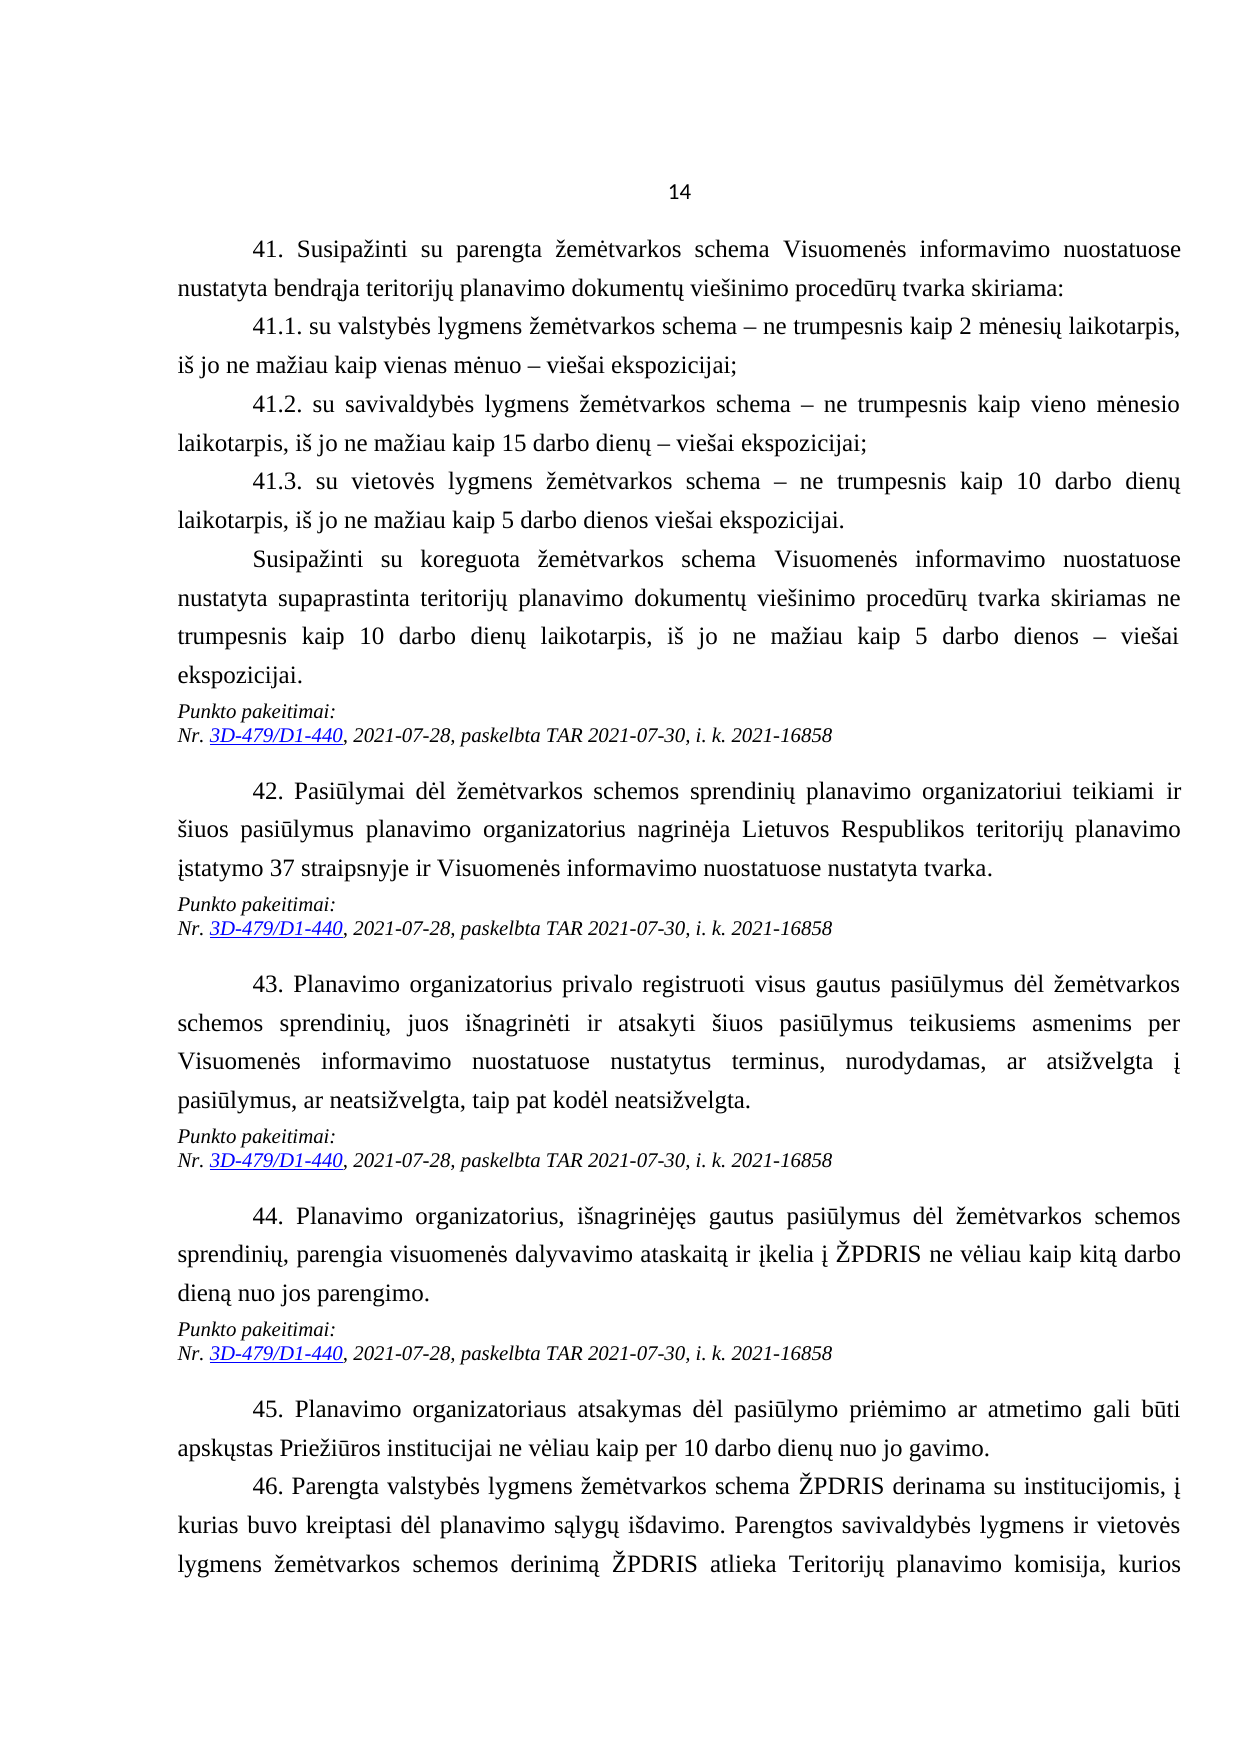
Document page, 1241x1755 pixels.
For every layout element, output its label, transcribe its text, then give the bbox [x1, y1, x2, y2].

text Punkto pakeitimai: [177, 1124, 1181, 1148]
text 41.3. su vietovės lygmens žemėtvarkos schema – ne trumpesnis kaip 10 darbo dienų laikotarpis, iš jo ne mažiau kaip 5 darbo dienos viešai ekspozicijai. [177, 466, 1181, 534]
text 45. Planavimo organizatoriaus atsakymas dėl pasiūlymo priėmimo ar atmetimo gali būti apskųstas Priežiūros institucijai ne vėliau kaip per 10 darbo dienų nuo jo gavimo. [177, 1394, 1181, 1461]
text Nr. 3D-479/D1-440, 2021-07-28, paskelbta TAR 2021-07-30, i. k. 2021-16858 [177, 1341, 1181, 1365]
text Punkto pakeitimai: [177, 892, 1181, 916]
text 42. Pasiūlymai dėl žemėtvarkos schemos sprendinių planavimo organizatoriui teikiami ir šiuos pasiūlymus planavimo organizatorius nagrinėja Lietuvos Respublikos teritorijų planavimo įstatymo 37 straipsnyje ir Visuomenės informavimo nuostatuose nustatyta tvarka. [177, 776, 1181, 882]
text 41.2. su savivaldybės lygmens žemėtvarkos schema – ne trumpesnis kaip vieno mėnesio laikotarpis, iš jo ne mažiau kaip 15 darbo dienų – viešai ekspozicijai; [177, 389, 1181, 456]
text 43. Planavimo organizatorius privalo registruoti visus gautus pasiūlymus dėl žemėtvarkos schemos sprendinių, juos išnagrinėti ir atsakyti šiuos pasiūlymus teikusiems asmenims per Visuomenės informavimo nuostatuose nustatytus terminus, nurodydamas, ar atsižvelgta į pasiūlymus, ar neatsižvelgta, taip pat kodėl neatsižvelgta. [177, 969, 1181, 1114]
text Susipažinti su koreguota žemėtvarkos schema Visuomenės informavimo nuostatuose nustatyta supaprastinta teritorijų planavimo dokumentų viešinimo procedūrų tvarka skiriamas ne trumpesnis kaip 10 darbo dienų laikotarpis, iš jo ne mažiau kaip 5 darbo dienos – viešai ekspozicijai. [177, 544, 1181, 689]
text Punkto pakeitimai: [177, 1317, 1181, 1341]
text Nr. 3D-479/D1-440, 2021-07-28, paskelbta TAR 2021-07-30, i. k. 2021-16858 [177, 1148, 1181, 1172]
text Nr. 3D-479/D1-440, 2021-07-28, paskelbta TAR 2021-07-30, i. k. 2021-16858 [177, 723, 1181, 747]
text Punkto pakeitimai: [177, 699, 1181, 723]
text 46. Parengta valstybės lygmens žemėtvarkos schema ŽPDRIS derinama su institucijomis, į kurias buvo kreiptasi dėl planavimo sąlygų išdavimo. Parengtos savivaldybės lygmens ir vietovės lygmens žemėtvarkos schemos derinimą ŽPDRIS atlieka Teritorijų planavimo komisija, kurios [177, 1471, 1181, 1578]
text Nr. 3D-479/D1-440, 2021-07-28, paskelbta TAR 2021-07-30, i. k. 2021-16858 [177, 916, 1181, 940]
text 41.1. su valstybės lygmens žemėtvarkos schema – ne trumpesnis kaip 2 mėnesių laikotarpis, iš jo ne mažiau kaip vienas mėnuo – viešai ekspozicijai; [177, 311, 1181, 379]
text 41. Susipažinti su parengta žemėtvarkos schema Visuomenės informavimo nuostatuose nustatyta bendrąja teritorijų planavimo dokumentų viešinimo procedūrų tvarka skiriama: [177, 234, 1181, 301]
text 44. Planavimo organizatorius, išnagrinėjęs gautus pasiūlymus dėl žemėtvarkos schemos sprendinių, parengia visuomenės dalyvavimo ataskaitą ir įkelia į ŽPDRIS ne vėliau kaip kitą darbo dieną nuo jos parengimo. [177, 1201, 1181, 1307]
